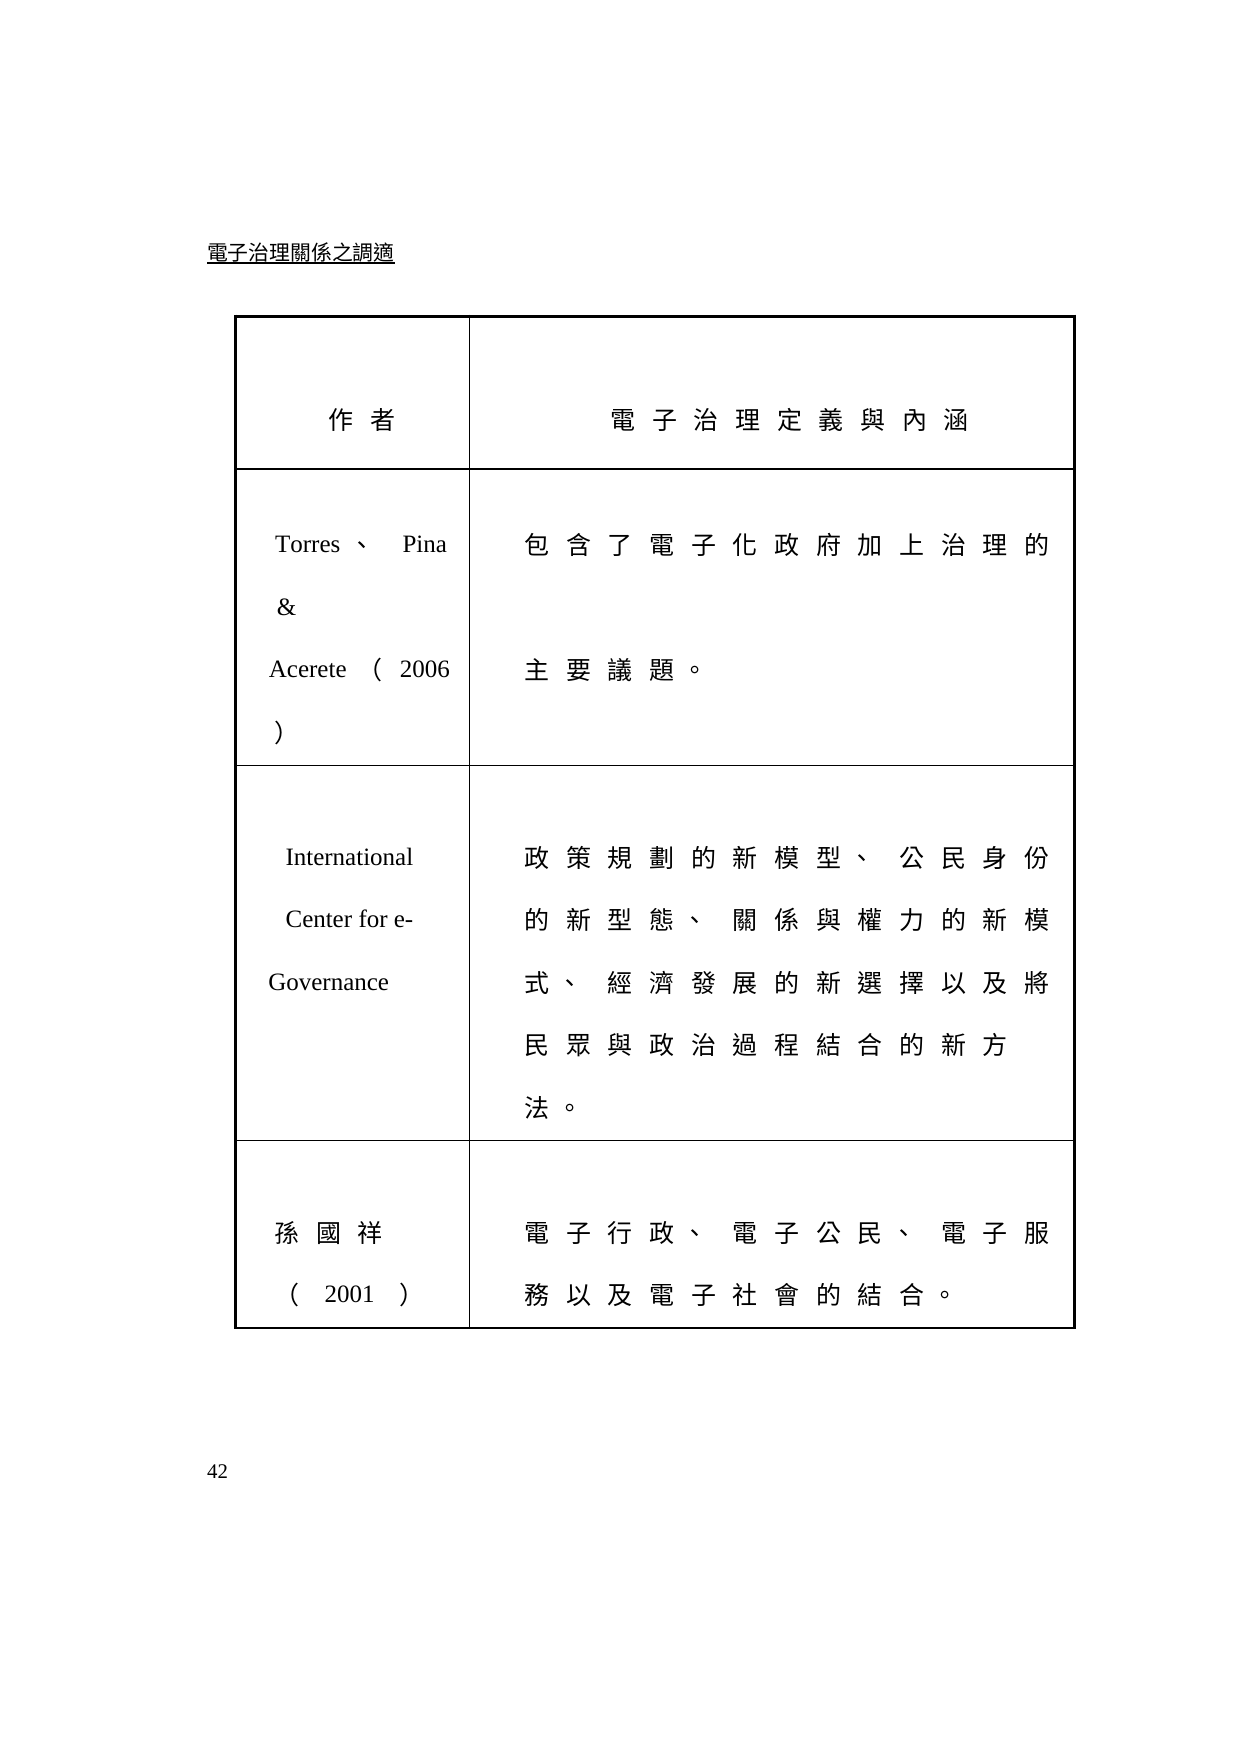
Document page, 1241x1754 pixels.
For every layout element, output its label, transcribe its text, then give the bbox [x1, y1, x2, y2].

table_header 作者 [237, 318, 469, 468]
table_cell International Center for e-Governance [237, 766, 469, 1139]
table_cell Torres、Pina & Acerete（2006） [237, 470, 469, 764]
table_cell 電子行政、電子公民、電子服務以及電子社會的結合。 [470, 1141, 1073, 1327]
table_cell 政策規劃的新模型、公民身份的新型態、關係與權力的新模式、經濟發展的新選擇以及將民眾與政治過程結合的新方法。 [470, 766, 1073, 1139]
table_cell 孫國祥（2001） [237, 1141, 469, 1327]
table_header 電子治理定義與內涵 [470, 318, 1073, 468]
table_cell 包含了電子化政府加上治理的主要議題。 [470, 470, 1073, 764]
